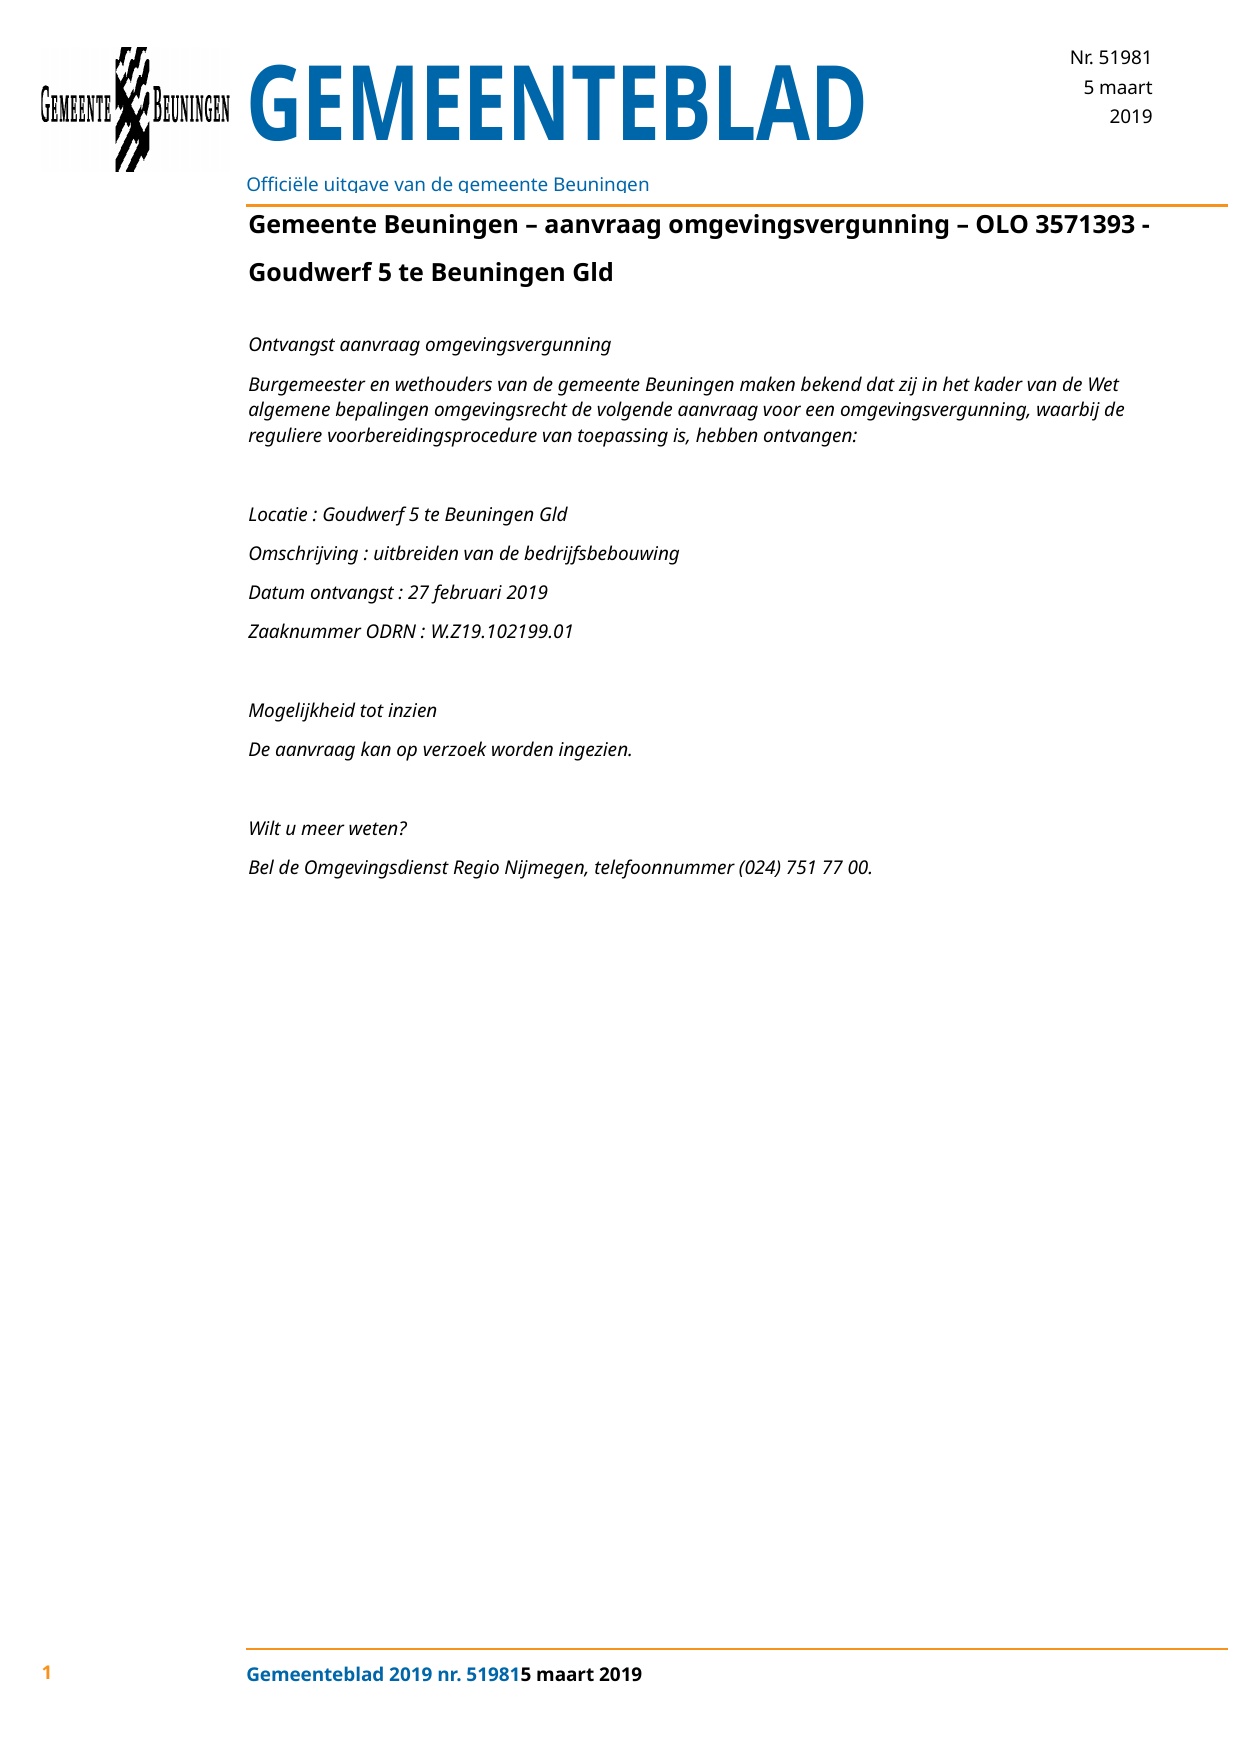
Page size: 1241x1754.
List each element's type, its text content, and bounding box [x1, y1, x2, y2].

text Omschrijving : uitbreiden van de bedrijfsbebouwing [248, 540, 1152, 566]
text Bel de Omgevingsdienst Regio Nijmegen, telefoonnummer (024) 751 77 00. [248, 854, 1152, 880]
text Wilt u meer weten? [248, 815, 1152, 841]
text Ontvangst aanvraag omgevingsvergunning [248, 331, 1152, 357]
text De aanvraag kan op verzoek worden ingezien. [248, 736, 1152, 762]
picture [41, 47, 231, 172]
text Mogelijkheid tot inzien [248, 697, 1152, 723]
text Burgemeester en wethouders van de gemeente Beuningen maken bekend dat zij in het kader van de Wet algemene bepalingen omgevingsrecht de volgende aanvraag voor een omgevingsvergunning, waarbij de reguliere voorbereidingsprocedure van toepassing is, hebben ontvangen: [248, 371, 1152, 448]
text Zaaknummer ODRN : W.Z19.102199.01 [248, 618, 1152, 644]
text Datum ontvangst : 27 februari 2019 [248, 579, 1152, 605]
text Gemeente Beuningen – aanvraag omgevingsvergunning – OLO 3571393 - Goudwerf 5 te Beuningen Gld [248, 207, 1152, 288]
text Locatie : Goudwerf 5 te Beuningen Gld [248, 501, 1152, 526]
